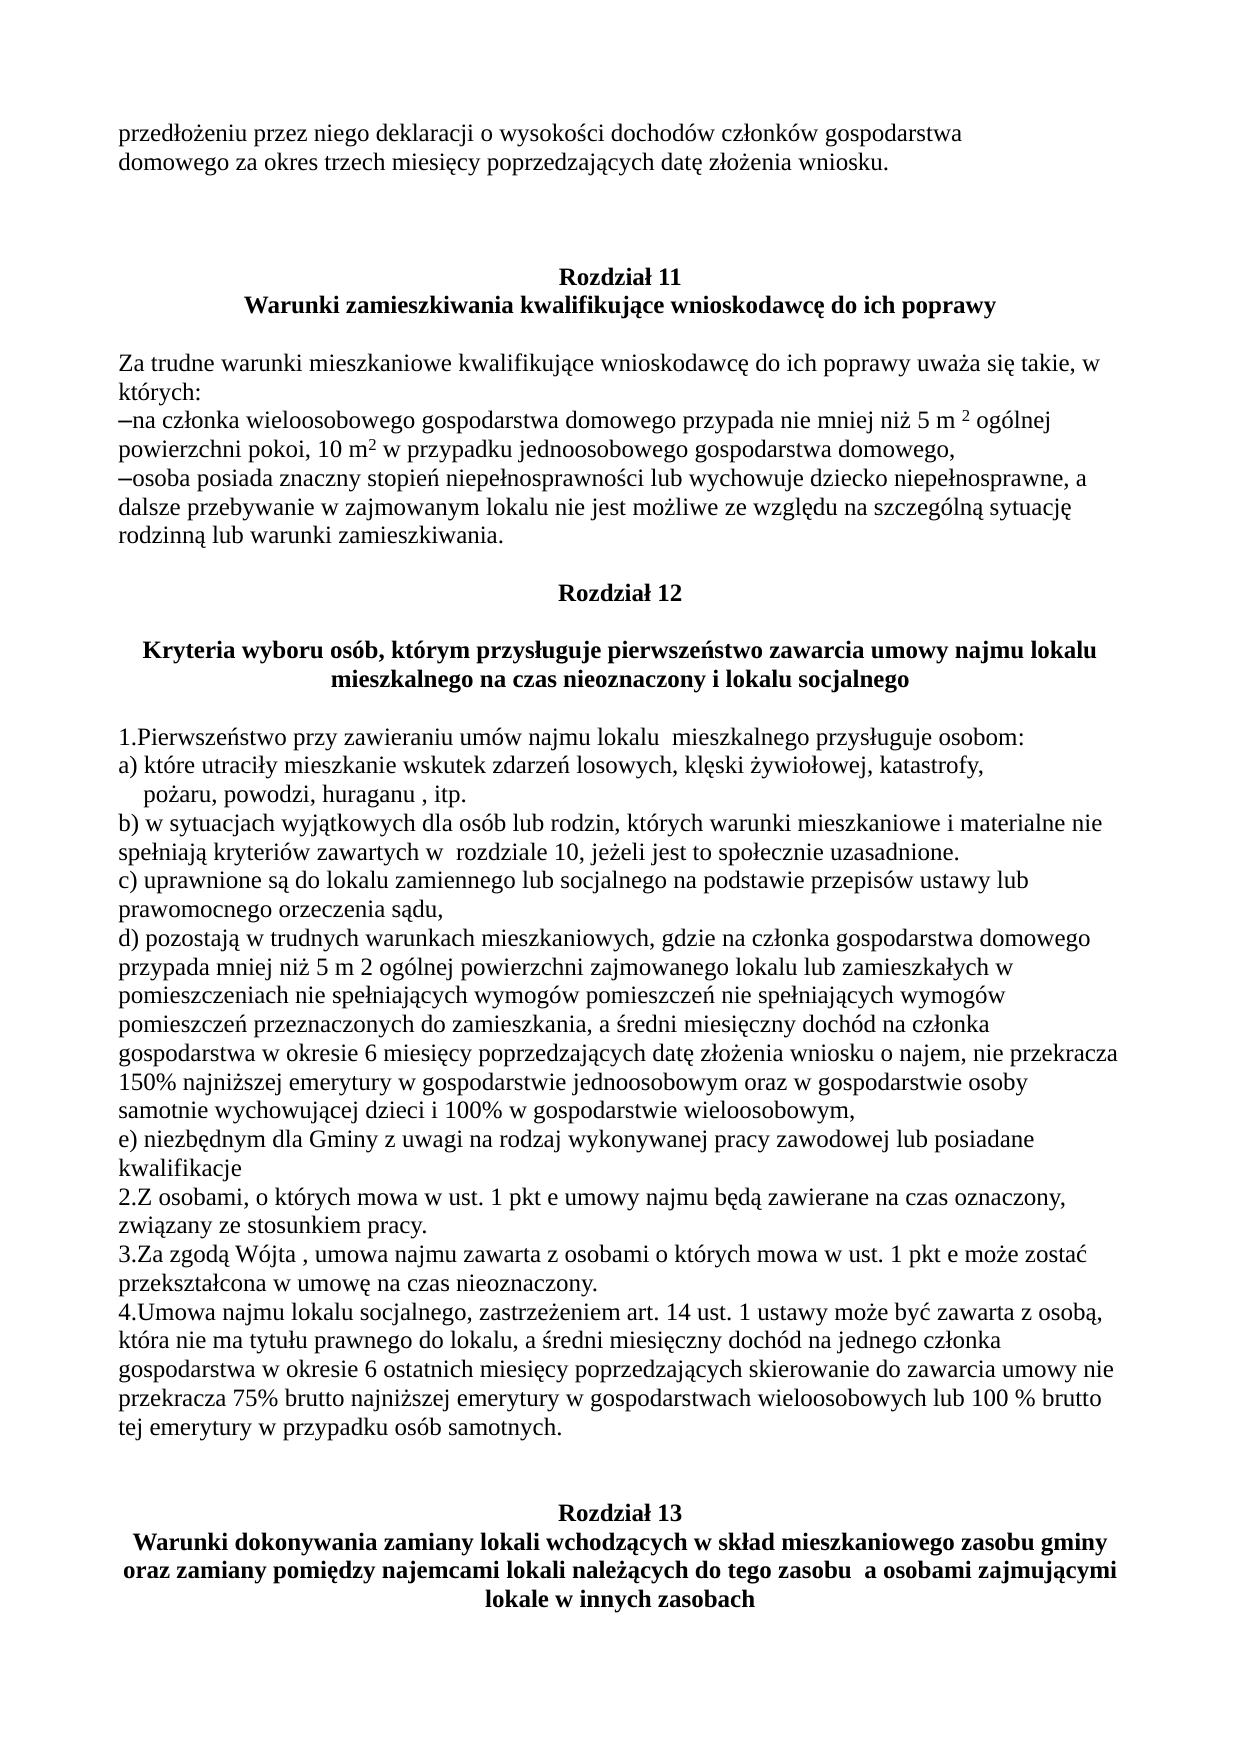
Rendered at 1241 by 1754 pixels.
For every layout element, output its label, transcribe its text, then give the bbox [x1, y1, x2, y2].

list osoba posiada znaczny stopień niepełnosprawności lub wychowuje dziecko niepełnosprawne, a dalsze przebywanie w zajmowanym lokalu nie jest możliwe ze względu na szczególną sytuację rodzinną lub warunki zamieszkiwania. [118, 463, 1122, 549]
text e) niezbędnym dla Gminy z uwagi na rodzaj wykonywanej pracy zawodowej lub posiadane kwalifikacje [118, 1124, 1122, 1182]
list Pierwszeństwo przy zawieraniu umów najmu lokalu mieszkalnego przysługuje osobom: [118, 722, 1122, 751]
text pożaru, powodzi, huraganu , itp. [118, 779, 1122, 808]
text c) uprawnione są do lokalu zamiennego lub socjalnego na podstawie przepisów ustawy lub prawomocnego orzeczenia sądu, [118, 866, 1122, 923]
text Kryteria wyboru osób, którym przysługuje pierwszeństwo zawarcia umowy najmu lokalu mieszkalnego na czas nieoznaczony i lokalu socjalnego [118, 636, 1122, 693]
text Rozdział 13 [118, 1498, 1122, 1527]
list Za zgodą Wójta , umowa najmu zawarta z osobami o których mowa w ust. 1 pkt e może zostać przekształcona w umowę na czas nieoznaczony. [118, 1239, 1122, 1297]
list Z osobami, o których mowa w ust. 1 pkt e umowy najmu będą zawierane na czas oznaczony, związany ze stosunkiem pracy. [118, 1182, 1122, 1239]
text Warunki zamieszkiwania kwalifikujące wnioskodawcę do ich poprawy [118, 291, 1122, 319]
text d) pozostają w trudnych warunkach mieszkaniowych, gdzie na członka gospodarstwa domowego przypada mniej niż 5 m 2 ogólnej powierzchni zajmowanego lokalu lub zamieszkałych w pomieszczeniach nie spełniających wymogów pomieszczeń nie spełniających wymogów pomieszczeń przeznaczonych do zamieszkania, a średni miesięczny dochód na członka gospodarstwa w okresie 6 miesięcy poprzedzających datę złożenia wniosku o najem, nie przekracza 150% najniższej emerytury w gospodarstwie jednoosobowym oraz w gospodarstwie osoby samotnie wychowującej dzieci i 100% w gospodarstwie wieloosobowym, [118, 923, 1122, 1124]
text a) które utraciły mieszkanie wskutek zdarzeń losowych, klęski żywiołowej, katastrofy, [118, 751, 1122, 779]
text Rozdział 12 [118, 578, 1122, 607]
text Warunki dokonywania zamiany lokali wchodzących w skład mieszkaniowego zasobu gminy oraz zamiany pomiędzy najemcami lokali należących do tego zasobu a osobami zajmującymi lokale w innych zasobach [118, 1527, 1122, 1613]
text Za trudne warunki mieszkaniowe kwalifikujące wnioskodawcę do ich poprawy uważa się takie, w których: [118, 348, 1122, 406]
list Umowa najmu lokalu socjalnego, zastrzeżeniem art. 14 ust. 1 ustawy może być zawarta z osobą, która nie ma tytułu prawnego do lokalu, a średni miesięczny dochód na jednego członka gospodarstwa w okresie 6 ostatnich miesięcy poprzedzających skierowanie do zawarcia umowy nie przekracza 75% brutto najniższej emerytury w gospodarstwach wieloosobowych lub 100 % brutto tej emerytury w przypadku osób samotnych. [118, 1297, 1122, 1441]
text b) w sytuacjach wyjątkowych dla osób lub rodzin, których warunki mieszkaniowe i materialne nie spełniają kryteriów zawartych w rozdziale 10, jeżeli jest to społecznie uzasadnione. [118, 808, 1122, 866]
list na członka wieloosobowego gospodarstwa domowego przypada nie mniej niż 5 m 2 ogólnej powierzchni pokoi, 10 m2 w przypadku jednoosobowego gospodarstwa domowego, [118, 406, 1122, 463]
list przedłożeniu przez niego deklaracji o wysokości dochodów członków gospodarstwa domowego za okres trzech miesięcy poprzedzających datę złożenia wniosku. [118, 118, 1122, 176]
text Rozdział 11 [118, 262, 1122, 291]
